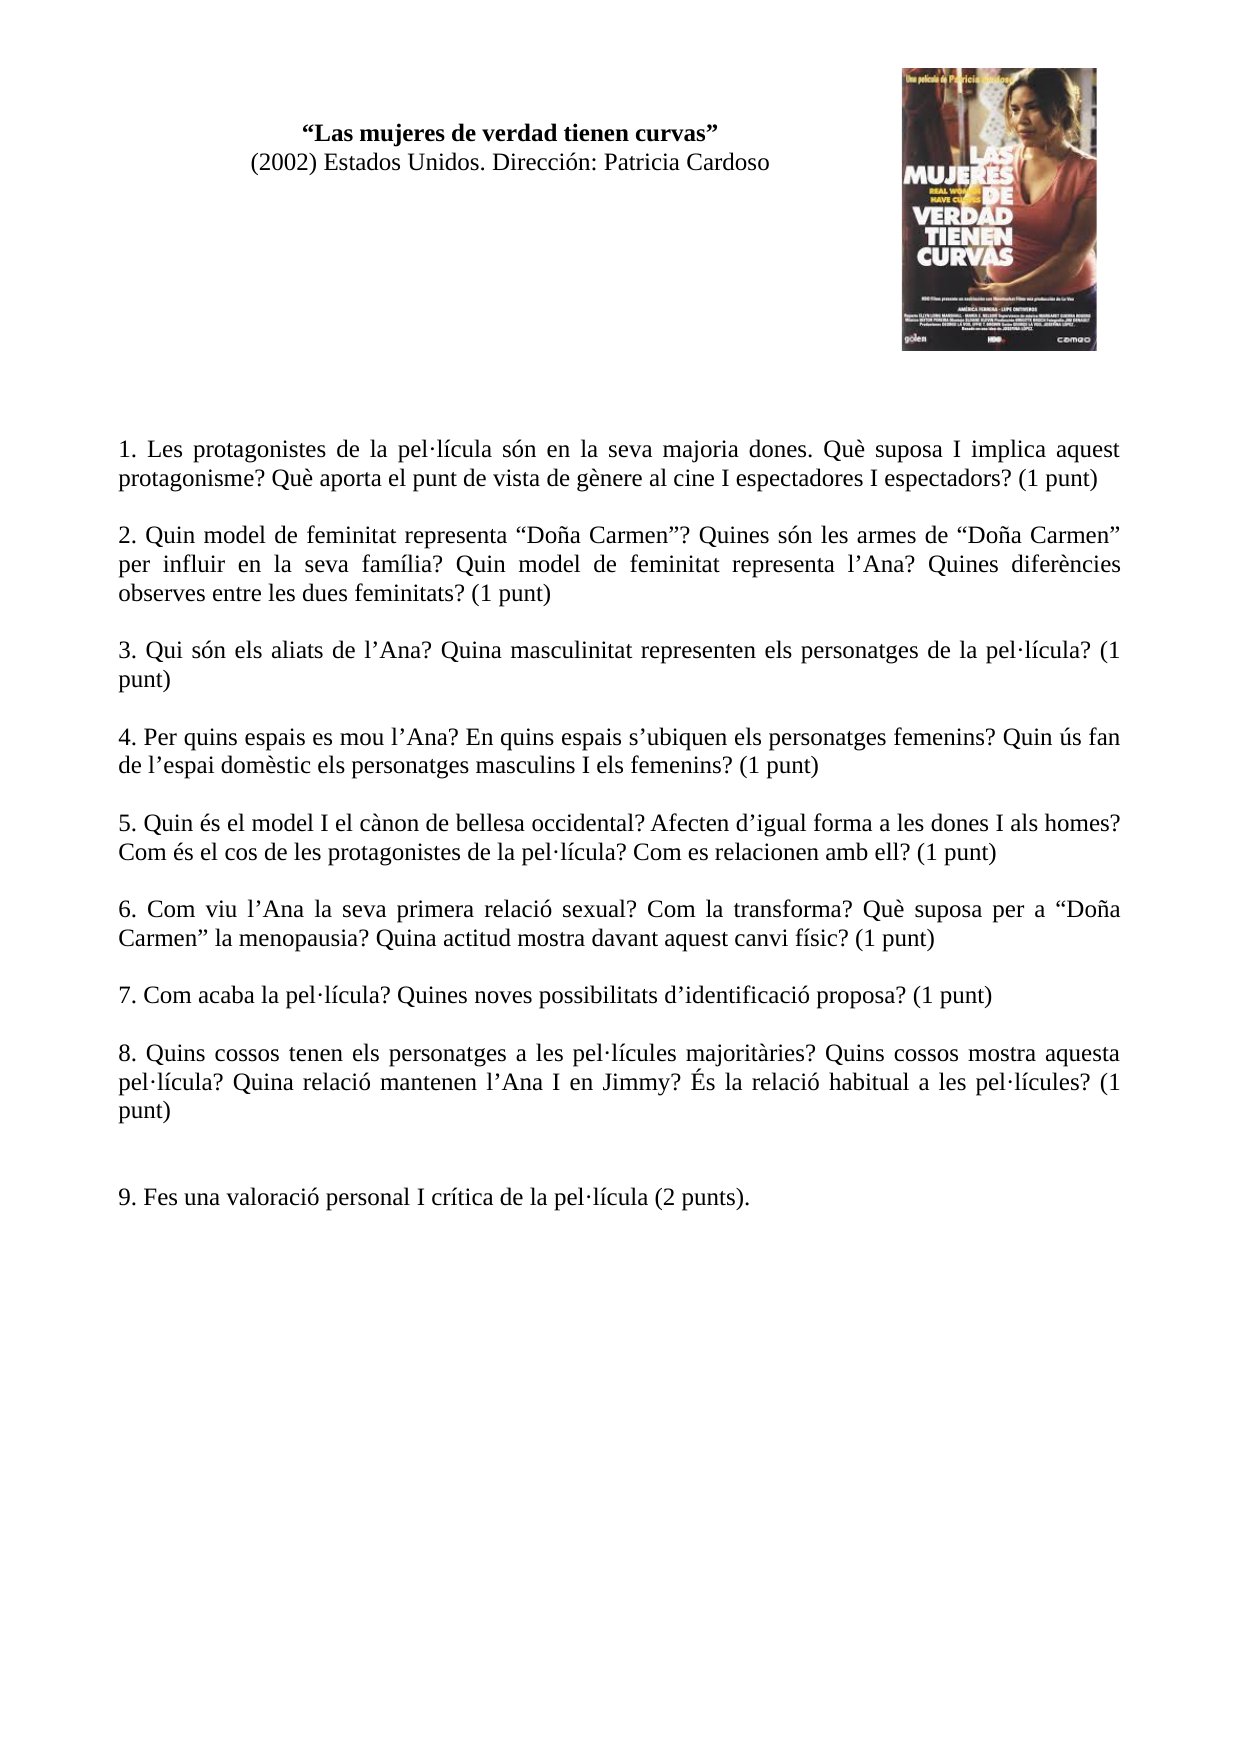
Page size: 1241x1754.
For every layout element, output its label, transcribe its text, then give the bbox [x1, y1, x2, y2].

text 6. Com viu l’Ana la seva primera relació sexual? Com la transforma? Què suposa per a “Doña Carmen” la menopausia? Quina actitud mostra davant aquest canvi físic? (1 punt) [118, 894, 1122, 952]
text 9. Fes una valoració personal I crítica de la pel·lícula (2 punts). [118, 1182, 1122, 1211]
text 8. Quins cossos tenen els personatges a les pel·lícules majoritàries? Quins cossos mostra aquesta pel·lícula? Quina relació mantenen l’Ana I en Jimmy? És la relació habitual a les pel·lícules? (1 punt) [118, 1038, 1122, 1124]
text “Las mujeres de verdad tienen curvas” [118, 118, 901, 147]
picture [901, 68, 1097, 351]
text 5. Quin és el model I el cànon de bellesa occidental? Afecten d’igual forma a les dones I als homes? Com és el cos de les protagonistes de la pel·lícula? Com es relacionen amb ell? (1 punt) [118, 808, 1122, 866]
text 4. Per quins espais es mou l’Ana? En quins espais s’ubiquen els personatges femenins? Quin ús fan de l’espai domèstic els personatges masculins I els femenins? (1 punt) [118, 722, 1122, 779]
text 2. Quin model de feminitat representa “Doña Carmen”? Quines són les armes de “Doña Carmen” per influir en la seva família? Quin model de feminitat representa l’Ana? Quines diferències observes entre les dues feminitats? (1 punt) [118, 521, 1122, 607]
text 3. Qui són els aliats de l’Ana? Quina masculinitat representen els personatges de la pel·lícula? (1 punt) [118, 636, 1122, 693]
text 1. Les protagonistes de la pel·lícula són en la seva majoria dones. Què suposa I implica aquest protagonisme? Què aporta el punt de vista de gènere al cine I espectadores I espectadors? (1 punt) [118, 434, 1122, 492]
text 7. Com acaba la pel·lícula? Quines noves possibilitats d’identificació proposa? (1 punt) [118, 981, 1122, 1009]
text (2002) Estados Unidos. Dirección: Patricia Cardoso [118, 147, 901, 176]
